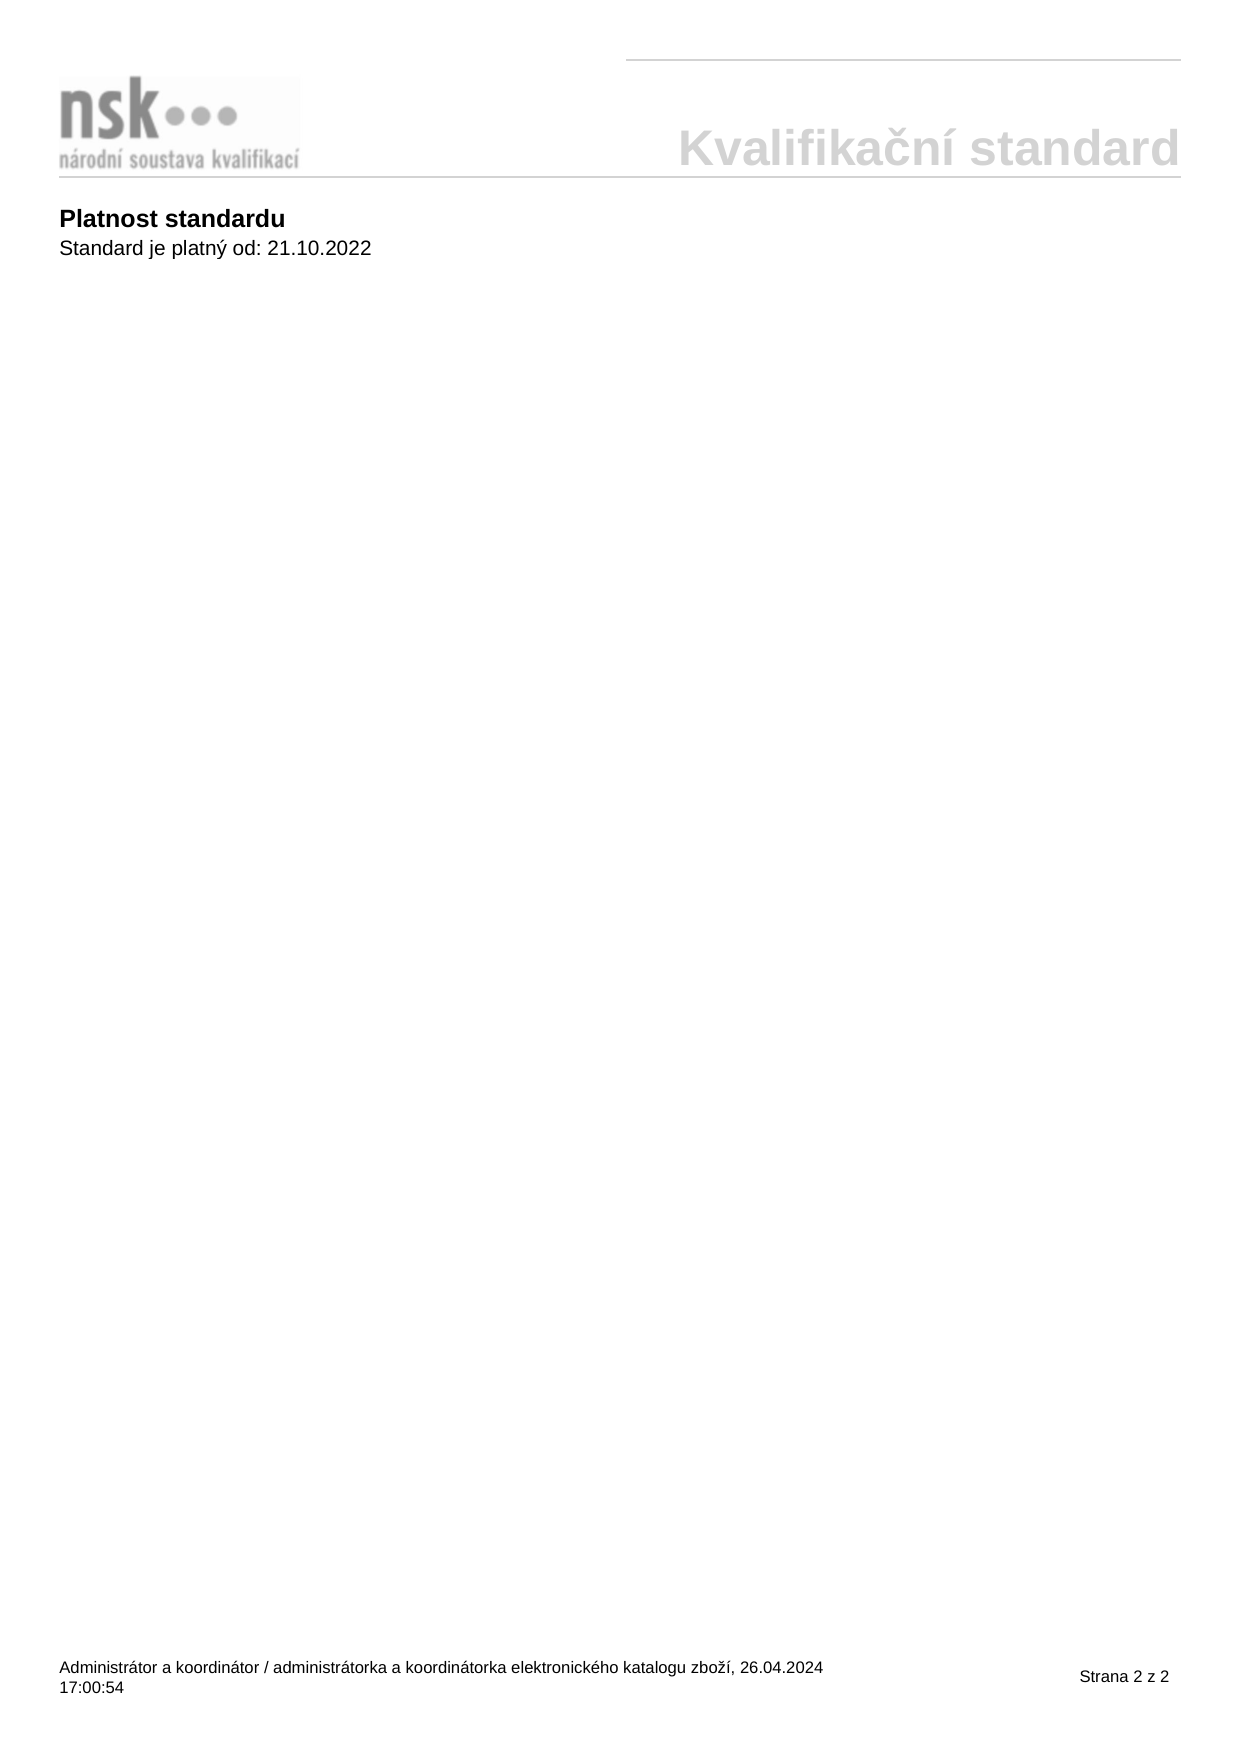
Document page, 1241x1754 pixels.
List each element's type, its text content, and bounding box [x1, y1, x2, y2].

table_cell [862, 194, 1093, 200]
table_cell [620, 859, 626, 1159]
table_cell [59, 171, 483, 176]
table_cell [626, 259, 862, 559]
table_cell [1169, 194, 1181, 200]
table_cell [1169, 1159, 1181, 1409]
table_cell [59, 859, 483, 1159]
table_cell [1093, 1159, 1169, 1409]
table_cell [862, 259, 1093, 559]
table_cell [620, 1159, 626, 1409]
table_cell [484, 171, 620, 176]
table_cell Administrátor a koordinátor / administrátorka a koordinátorka elektronického katalogu zboží, 26.04.2024 17:00:54 [59, 1658, 862, 1694]
table_cell [484, 194, 620, 200]
table_cell [862, 1159, 1093, 1409]
table_cell [59, 178, 1181, 194]
table_cell [862, 859, 1093, 1159]
table_cell [626, 559, 862, 859]
table_cell [621, 59, 626, 170]
table_cell [1093, 259, 1169, 559]
table_cell [620, 1409, 626, 1658]
table_cell [620, 259, 626, 559]
table_cell [1093, 1409, 1169, 1658]
table_cell [484, 1159, 620, 1409]
table_cell [1169, 859, 1181, 1159]
table_cell [484, 259, 620, 559]
table_cell Strana 2 z 2 [862, 1658, 1169, 1694]
table_cell [484, 859, 620, 1159]
table_cell [1093, 859, 1169, 1159]
table_cell Platnost standardu [59, 200, 1181, 236]
picture [58, 59, 621, 171]
table_cell [862, 1409, 1093, 1658]
table_cell [1169, 1658, 1181, 1694]
table_cell [1169, 559, 1181, 859]
table_cell [1169, 259, 1181, 559]
table_cell [59, 194, 483, 200]
table_cell [620, 559, 626, 859]
table_cell [1093, 194, 1169, 200]
table_cell [59, 259, 483, 559]
table_cell Standard je platný od: 21.10.2022 [59, 236, 1181, 259]
table_cell [59, 559, 483, 859]
table_cell [626, 859, 862, 1159]
table_cell [59, 1409, 483, 1658]
table_cell [484, 559, 620, 859]
table_cell [862, 559, 1093, 859]
table_cell [1093, 559, 1169, 859]
table_cell [1169, 1409, 1181, 1658]
table_cell Kvalifikační standard [626, 61, 1181, 176]
table_cell [626, 1159, 862, 1409]
table_cell [484, 1409, 620, 1658]
table_cell [626, 1409, 862, 1658]
table_cell [626, 194, 862, 200]
table_cell [59, 1159, 483, 1409]
